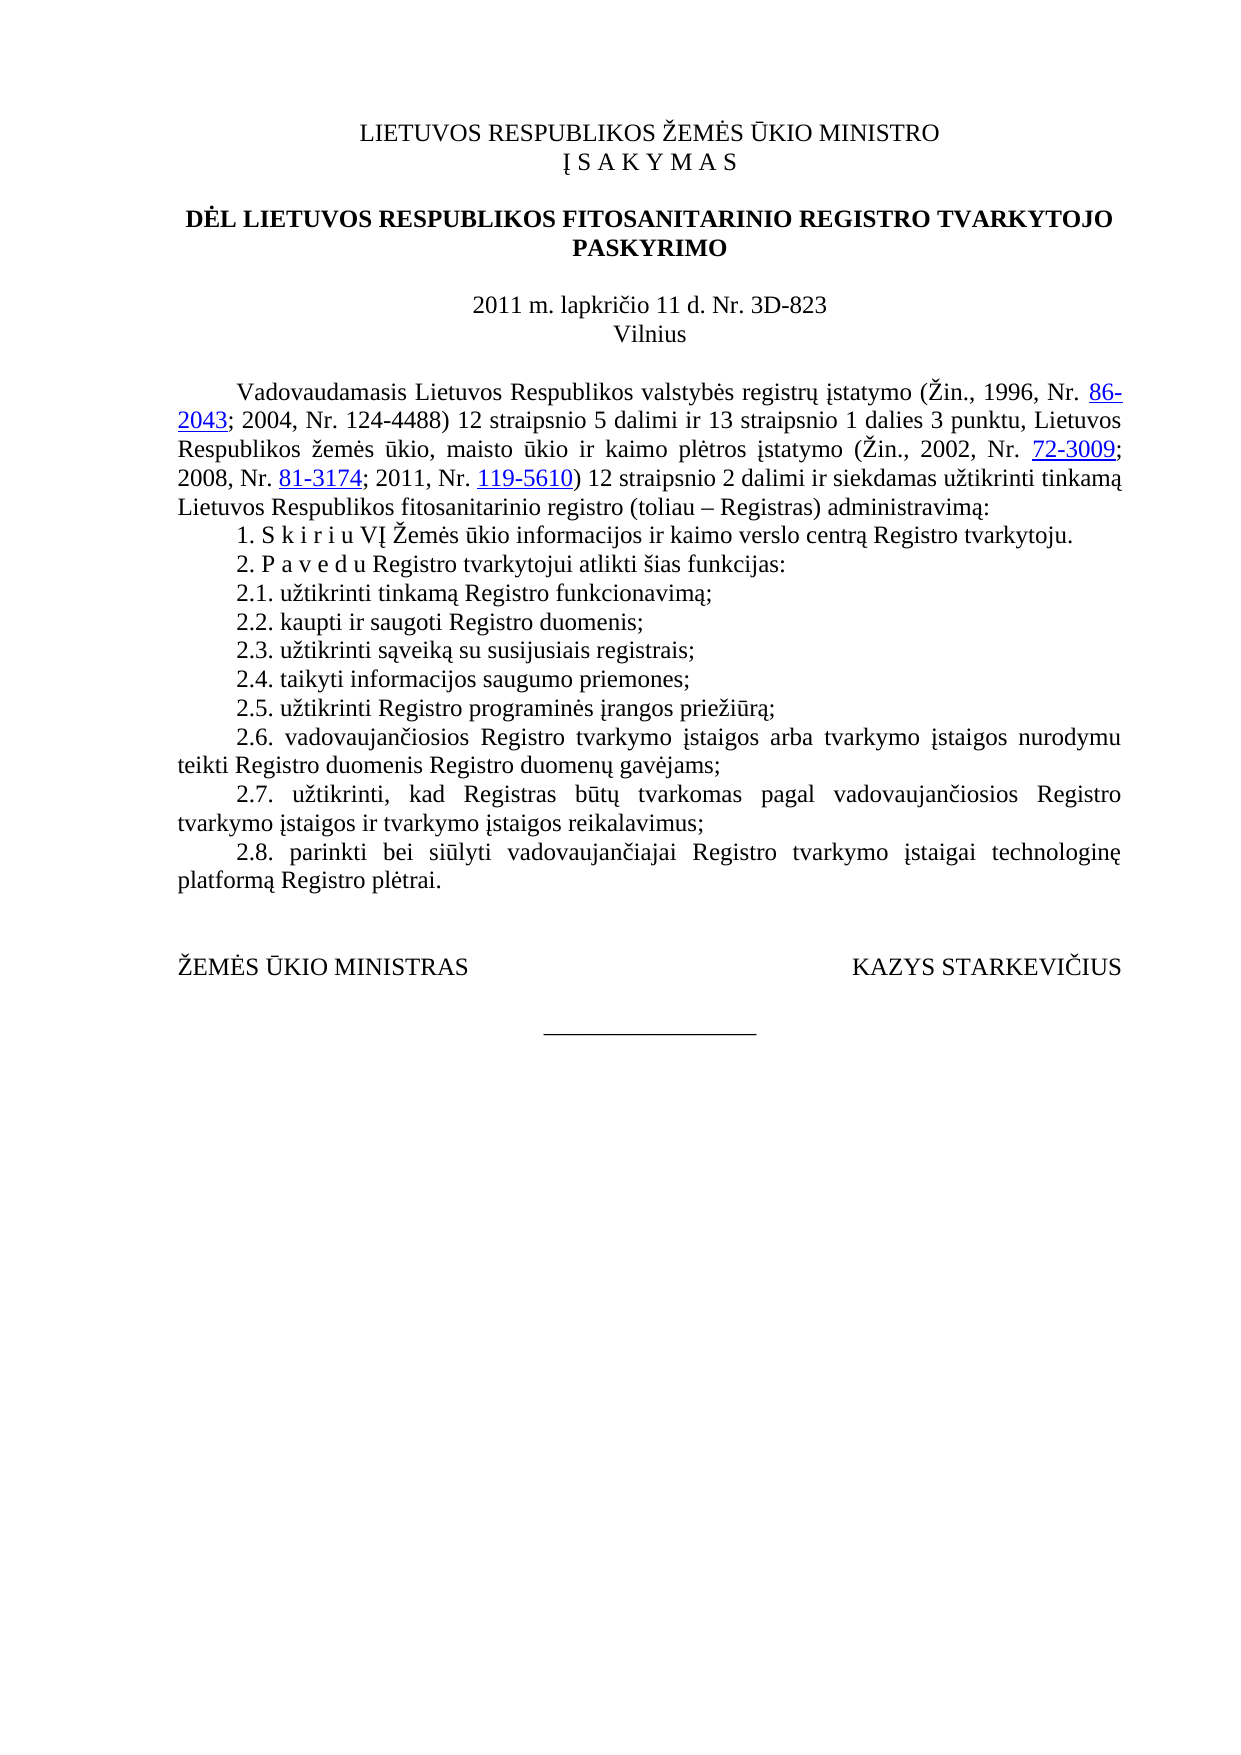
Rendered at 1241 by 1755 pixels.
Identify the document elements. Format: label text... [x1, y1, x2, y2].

text Į S A K Y M A S [177, 147, 1122, 176]
text Žemės ūkio ministras Kazys Starkevičius [177, 952, 1122, 981]
text 2.1. užtikrinti tinkamą Registro funkcionavimą; [177, 578, 1122, 607]
text 1. S k i r i u VĮ Žemės ūkio informacijos ir kaimo verslo centrą Registro tvarkytoju. [177, 521, 1122, 549]
text Vilnius [177, 319, 1122, 348]
text 2. P a v e d u Registro tvarkytojui atlikti šias funkcijas: [177, 549, 1122, 578]
text 2011 m. lapkričio 11 d. Nr. 3D-823 [177, 291, 1122, 319]
text 2.6. vadovaujančiosios Registro tvarkymo įstaigos arba tvarkymo įstaigos nurodymu teikti Registro duomenis Registro duomenų gavėjams; [177, 722, 1122, 779]
text 2.7. užtikrinti, kad Registras būtų tvarkomas pagal vadovaujančiosios Registro tvarkymo įstaigos ir tvarkymo įstaigos reikalavimus; [177, 779, 1122, 837]
text 2.5. užtikrinti Registro programinės įrangos priežiūrą; [177, 693, 1122, 722]
text 2.2. kaupti ir saugoti Registro duomenis; [177, 607, 1122, 636]
text LIETUVOS RESPUBLIKOS ŽEMĖS ŪKIO MINISTRO [177, 118, 1122, 147]
text DĖL LIETUVOS RESPUBLIKOS FITOSANITARINIO REGISTRO TVARKYTOJO PASKYRIMO [177, 204, 1122, 262]
text 2.8. parinkti bei siūlyti vadovaujančiajai Registro tvarkymo įstaigai technologinę platformą Registro plėtrai. [177, 837, 1122, 894]
text Vadovaudamasis Lietuvos Respublikos valstybės registrų įstatymo (Žin., 1996, Nr. 86-2043; 2004, Nr. 124-4488) 12 straipsnio 5 dalimi ir 13 straipsnio 1 dalies 3 punktu, Lietuvos Respublikos žemės ūkio, maisto ūkio ir kaimo plėtros įstatymo (Žin., 2002, Nr. 72-3009; 2008, Nr. 81-3174; 2011, Nr. 119-5610) 12 straipsnio 2 dalimi ir siekdamas užtikrinti tinkamą Lietuvos Respublikos fitosanitarinio registro (toliau – Registras) administravimą: [177, 377, 1122, 521]
text 2.3. užtikrinti sąveiką su susijusiais registrais; [177, 636, 1122, 664]
text _________________ [177, 1009, 1122, 1038]
text 2.4. taikyti informacijos saugumo priemones; [177, 664, 1122, 693]
